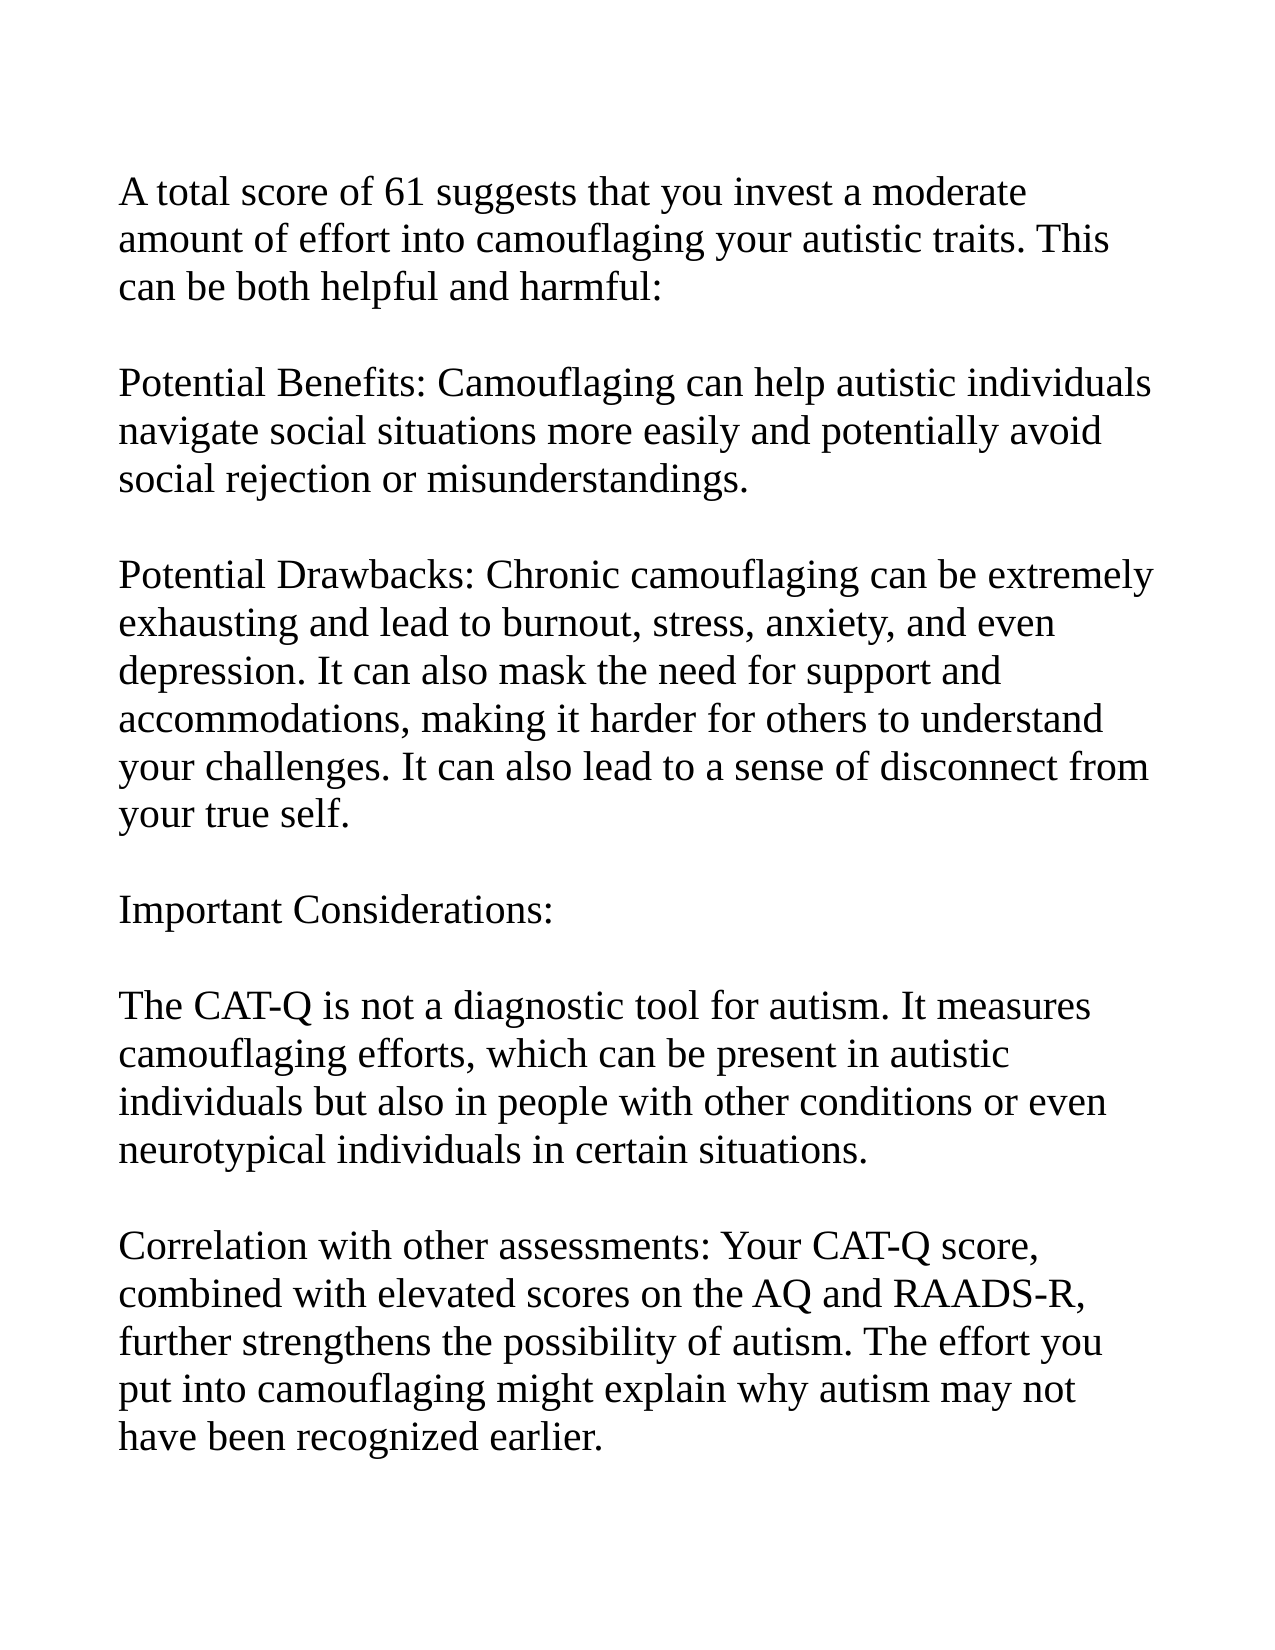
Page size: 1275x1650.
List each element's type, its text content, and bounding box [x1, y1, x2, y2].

text Potential Benefits: Camouflaging can help autistic individuals navigate social situations more easily and potentially avoid social rejection or misunderstandings. [118, 358, 1157, 501]
text The CAT-Q is not a diagnostic tool for autism. It measures camouflaging efforts, which can be present in autistic individuals but also in people with other conditions or even neurotypical individuals in certain situations. [118, 981, 1157, 1172]
text Potential Drawbacks: Chronic camouflaging can be extremely exhausting and lead to burnout, stress, anxiety, and even depression. It can also mask the need for support and accommodations, making it harder for others to understand your challenges. It can also lead to a sense of disconnect from your true self. [118, 549, 1157, 837]
text Correlation with other assessments: Your CAT-Q score, combined with elevated scores on the AQ and RAADS-R, further strengthens the possibility of autism. The effort you put into camouflaging might explain why autism may not have been recognized earlier. [118, 1220, 1157, 1460]
text A total score of 61 suggests that you invest a moderate amount of effort into camouflaging your autistic traits. This can be both helpful and harmful: [118, 166, 1157, 310]
text Important Considerations: [118, 885, 1157, 933]
